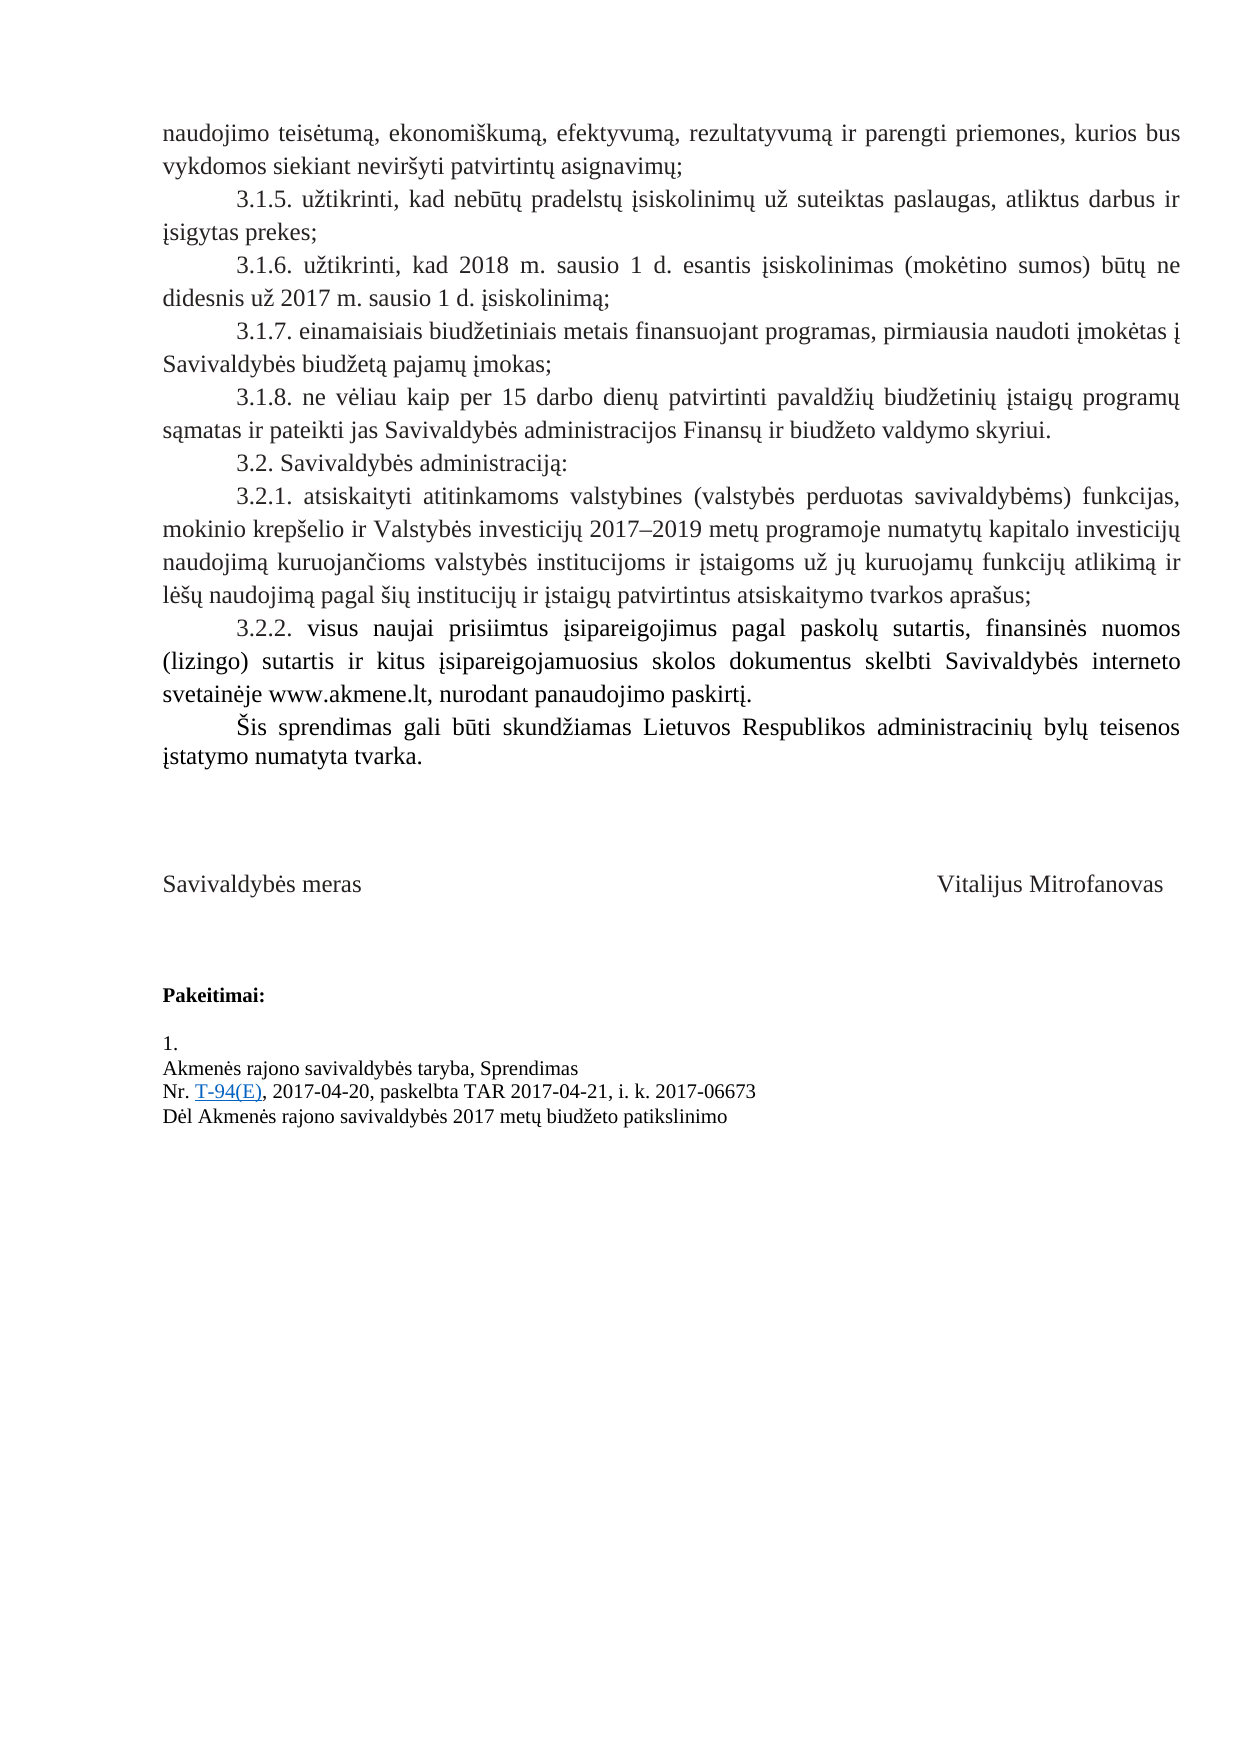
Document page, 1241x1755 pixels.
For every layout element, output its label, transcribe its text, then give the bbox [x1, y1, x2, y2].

text 3.2.1. atsiskaityti atitinkamoms valstybines (valstybės perduotas savivaldybėms) funkcijas, mokinio krepšelio ir Valstybės investicijų 2017–2019 metų programoje numatytų kapitalo investicijų naudojimą kuruojančioms valstybės institucijoms ir įstaigoms už jų kuruojamų funkcijų atlikimą ir lėšų naudojimą pagal šių institucijų ir įstaigų patvirtintus atsiskaitymo tvarkos aprašus; [162, 481, 1181, 609]
text 3.2.2. visus naujai prisiimtus įsipareigojimus pagal paskolų sutartis, finansinės nuomos (lizingo) sutartis ir kitus įsipareigojamuosius skolos dokumentus skelbti Savivaldybės interneto svetainėje www.akmene.lt, nurodant panaudojimo paskirtį. [162, 613, 1181, 708]
text 3.1.7. einamaisiais biudžetiniais metais finansuojant programas, pirmiausia naudoti įmokėtas į Savivaldybės biudžetą pajamų įmokas; [162, 316, 1181, 378]
text naudojimo teisėtumą, ekonomiškumą, efektyvumą, rezultatyvumą ir parengti priemones, kurios bus vykdomos siekiant neviršyti patvirtintų asignavimų; [162, 118, 1181, 180]
text 3.1.5. užtikrinti, kad nebūtų pradelstų įsiskolinimų už suteiktas paslaugas, atliktus darbus ir įsigytas prekes; [162, 184, 1181, 246]
text 3.1.6. užtikrinti, kad 2018 m. sausio 1 d. esantis įsiskolinimas (mokėtino sumos) būtų ne didesnis už 2017 m. sausio 1 d. įsiskolinimą; [162, 250, 1181, 312]
text 3.2. Savivaldybės administraciją: [162, 448, 1181, 477]
text 3.1.8. ne vėliau kaip per 15 darbo dienų patvirtinti pavaldžių biudžetinių įstaigų programų sąmatas ir pateikti jas Savivaldybės administracijos Finansų ir biudžeto valdymo skyriui. [162, 382, 1181, 444]
text Šis sprendimas gali būti skundžiamas Lietuvos Respublikos administracinių bylų teisenos įstatymo numatyta tvarka. [162, 712, 1181, 770]
text Pakeitimai: [162, 983, 1181, 1007]
text 1. [162, 1031, 1181, 1055]
text Nr. T-94(E), 2017-04-20, paskelbta TAR 2017-04-21, i. k. 2017-06673 [162, 1079, 1181, 1103]
text Akmenės rajono savivaldybės taryba, Sprendimas [162, 1055, 1181, 1079]
text Savivaldybės meras Vitalijus Mitrofanovas [162, 869, 1181, 898]
text Dėl Akmenės rajono savivaldybės 2017 metų biudžeto patikslinimo [162, 1103, 1181, 1128]
